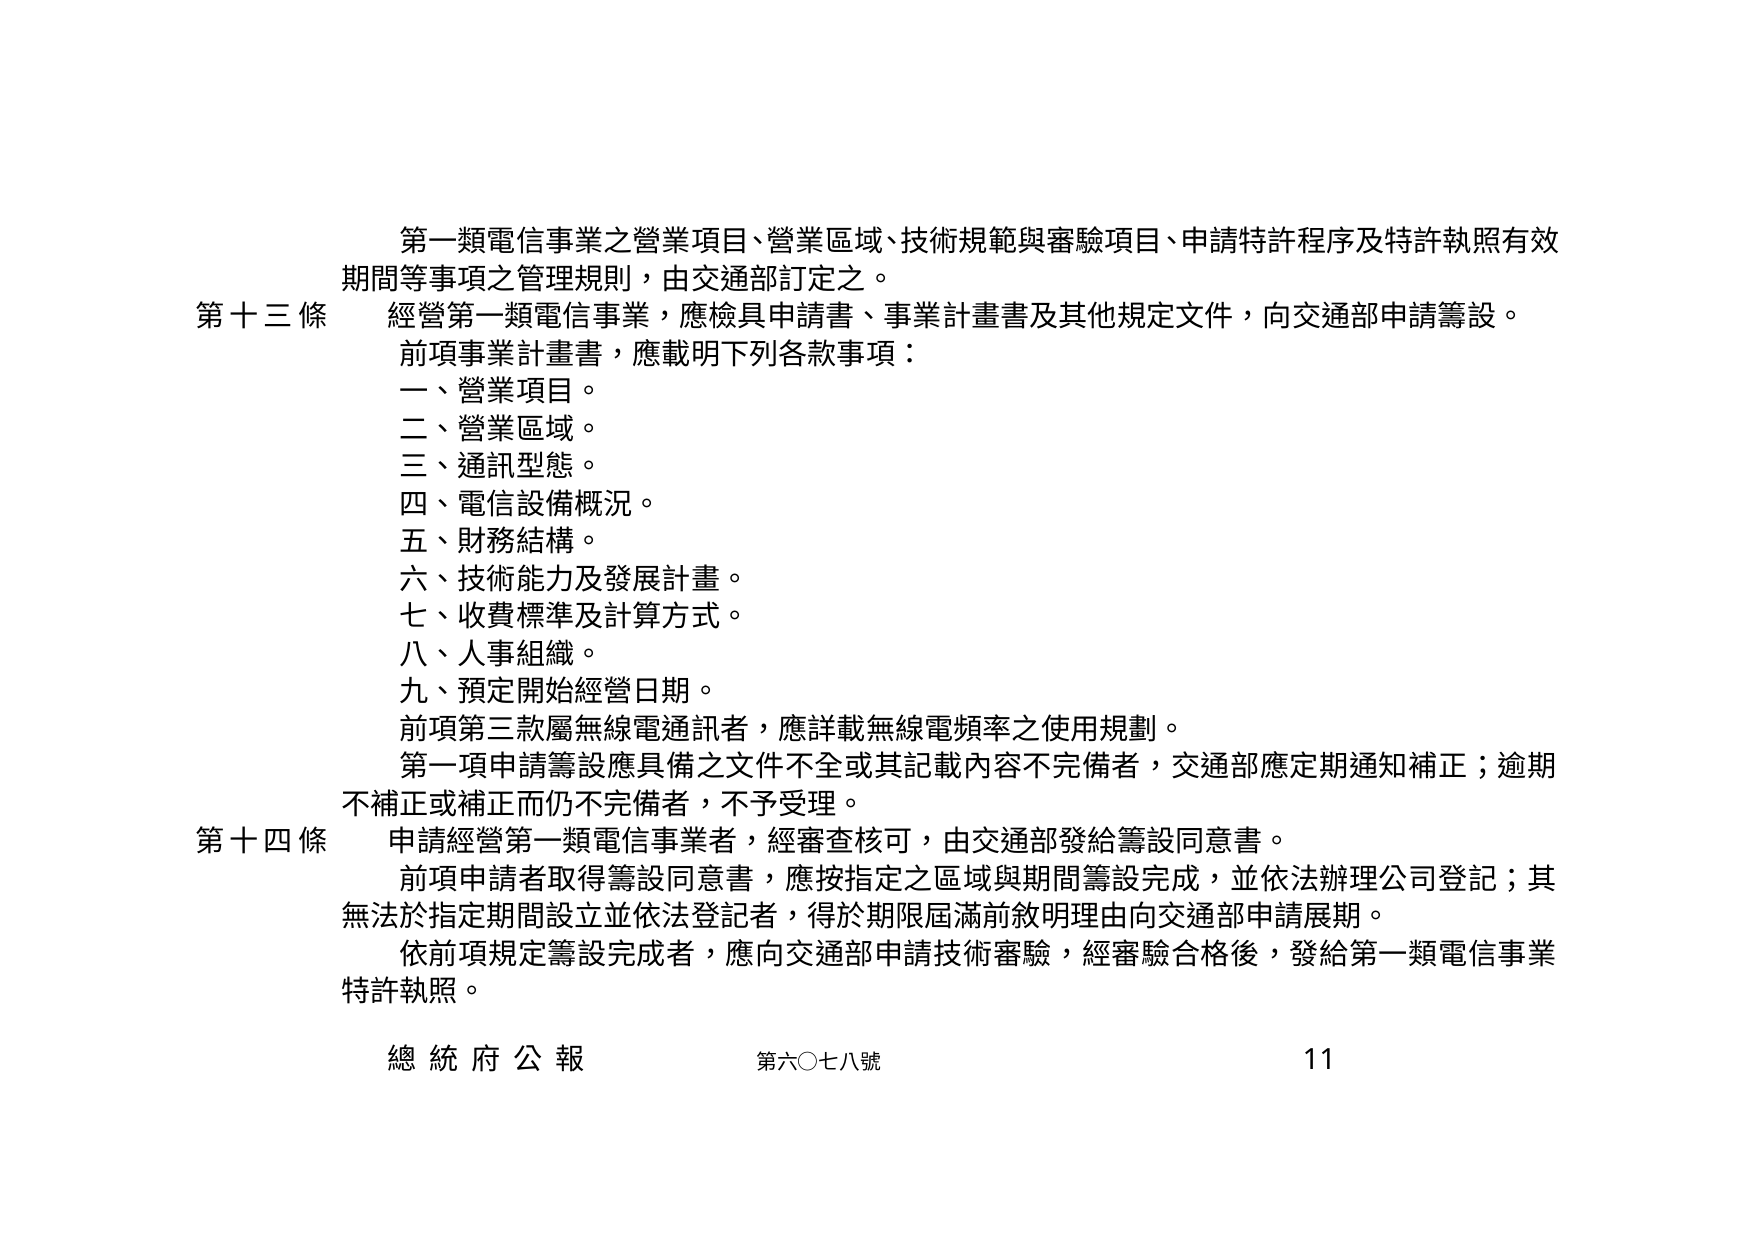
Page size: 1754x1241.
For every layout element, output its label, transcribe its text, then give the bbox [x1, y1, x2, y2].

text 第十四條 申請經營第一類電信事業者，經審查核可，由交通部發給籌設同意書。 [195, 822, 1559, 859]
text 第一類電信事業之營業項目、營業區域、技術規範與審驗項目、申請特許程序及特許執照有效期間等事項之管理規則，由交通部訂定之。 [341, 222, 1559, 297]
text 前項第三款屬無線電通訊者，應詳載無線電頻率之使用規劃。 [341, 709, 1559, 747]
text 六、技術能力及發展計畫。 [399, 559, 1559, 597]
text 四、電信設備概況。 [399, 484, 1559, 522]
text 前項事業計畫書，應載明下列各款事項： [341, 334, 1559, 372]
text 九、預定開始經營日期。 [399, 672, 1559, 709]
text 八、人事組織。 [399, 634, 1559, 672]
text 七、收費標準及計算方式。 [399, 597, 1559, 634]
text 五、財務結構。 [399, 522, 1559, 559]
text 依前項規定籌設完成者，應向交通部申請技術審驗，經審驗合格後，發給第一類電信事業特許執照。 [341, 934, 1559, 1009]
text 二、營業區域。 [399, 409, 1559, 447]
text 前項申請者取得籌設同意書，應按指定之區域與期間籌設完成，並依法辦理公司登記；其無法於指定期間設立並依法登記者，得於期限屆滿前敘明理由向交通部申請展期。 [341, 859, 1559, 934]
text 三、通訊型態。 [399, 447, 1559, 484]
text 一、營業項目。 [399, 372, 1559, 409]
text 第一項申請籌設應具備之文件不全或其記載內容不完備者，交通部應定期通知補正；逾期不補正或補正而仍不完備者，不予受理。 [341, 747, 1559, 822]
text 第十三條 經營第一類電信事業，應檢具申請書、事業計畫書及其他規定文件，向交通部申請籌設。 [195, 297, 1559, 334]
